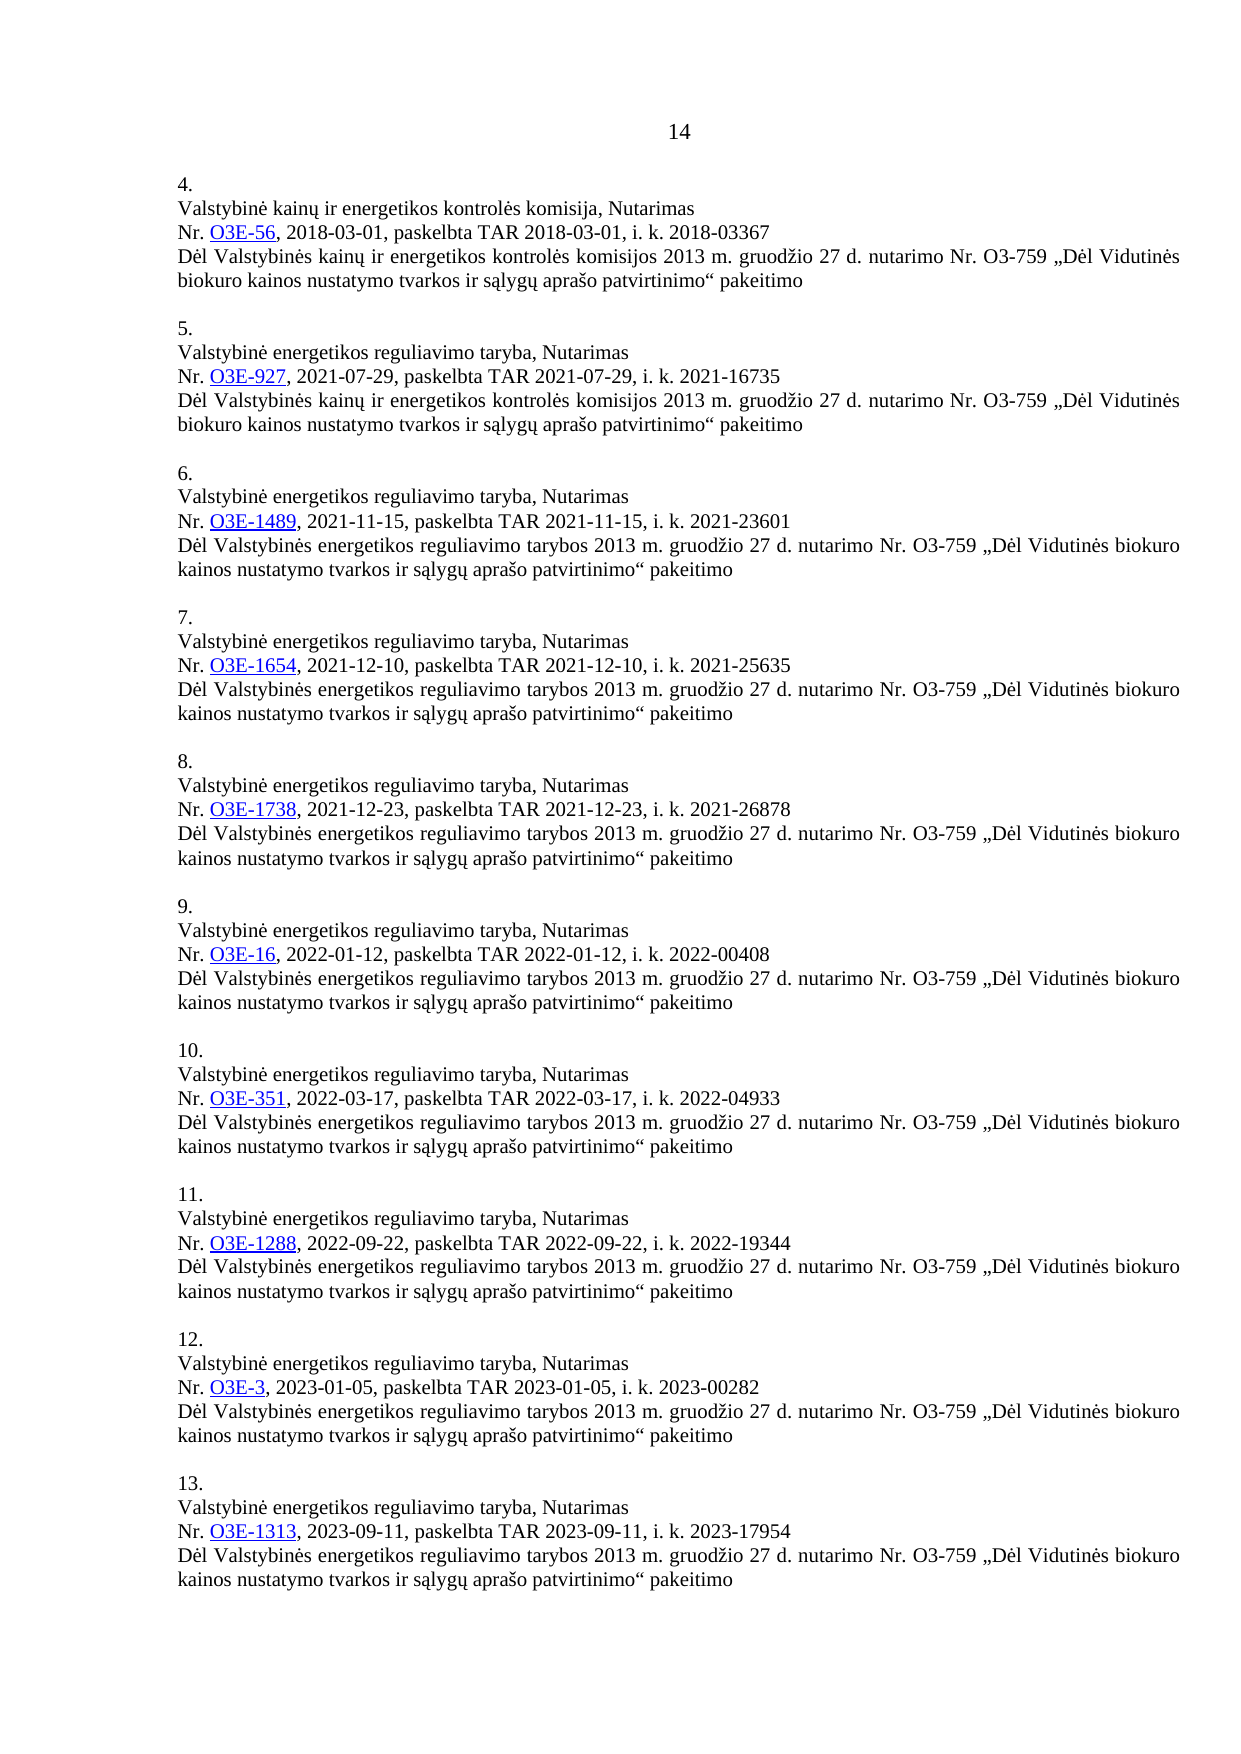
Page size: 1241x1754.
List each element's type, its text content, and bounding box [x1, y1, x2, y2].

text Dėl Valstybinės energetikos reguliavimo tarybos 2013 m. gruodžio 27 d. nutarimo Nr. O3-759 „Dėl Vidutinės biokuro kainos nustatymo tvarkos ir sąlygų aprašo patvirtinimo“ pakeitimo [177, 1254, 1181, 1303]
text Dėl Valstybinės energetikos reguliavimo tarybos 2013 m. gruodžio 27 d. nutarimo Nr. O3-759 „Dėl Vidutinės biokuro kainos nustatymo tvarkos ir sąlygų aprašo patvirtinimo“ pakeitimo [177, 1110, 1181, 1158]
text Valstybinė energetikos reguliavimo taryba, Nutarimas [177, 484, 1181, 508]
text Nr. O3E-351, 2022-03-17, paskelbta TAR 2022-03-17, i. k. 2022-04933 [177, 1086, 1181, 1110]
text 8. [177, 749, 1181, 773]
text Dėl Valstybinės energetikos reguliavimo tarybos 2013 m. gruodžio 27 d. nutarimo Nr. O3-759 „Dėl Vidutinės biokuro kainos nustatymo tvarkos ir sąlygų aprašo patvirtinimo“ pakeitimo [177, 1543, 1181, 1591]
text Valstybinė energetikos reguliavimo taryba, Nutarimas [177, 629, 1181, 653]
text Nr. O3E-1313, 2023-09-11, paskelbta TAR 2023-09-11, i. k. 2023-17954 [177, 1519, 1181, 1543]
text Dėl Valstybinės energetikos reguliavimo tarybos 2013 m. gruodžio 27 d. nutarimo Nr. O3-759 „Dėl Vidutinės biokuro kainos nustatymo tvarkos ir sąlygų aprašo patvirtinimo“ pakeitimo [177, 533, 1181, 581]
text Dėl Valstybinės energetikos reguliavimo tarybos 2013 m. gruodžio 27 d. nutarimo Nr. O3-759 „Dėl Vidutinės biokuro kainos nustatymo tvarkos ir sąlygų aprašo patvirtinimo“ pakeitimo [177, 821, 1181, 869]
text Valstybinė energetikos reguliavimo taryba, Nutarimas [177, 1062, 1181, 1086]
text Dėl Valstybinės kainų ir energetikos kontrolės komisijos 2013 m. gruodžio 27 d. nutarimo Nr. O3-759 „Dėl Vidutinės biokuro kainos nustatymo tvarkos ir sąlygų aprašo patvirtinimo“ pakeitimo [177, 244, 1181, 292]
text Dėl Valstybinės kainų ir energetikos kontrolės komisijos 2013 m. gruodžio 27 d. nutarimo Nr. O3-759 „Dėl Vidutinės biokuro kainos nustatymo tvarkos ir sąlygų aprašo patvirtinimo“ pakeitimo [177, 388, 1181, 436]
text Nr. O3E-927, 2021-07-29, paskelbta TAR 2021-07-29, i. k. 2021-16735 [177, 364, 1181, 388]
text Valstybinė energetikos reguliavimo taryba, Nutarimas [177, 1495, 1181, 1519]
text Valstybinė kainų ir energetikos kontrolės komisija, Nutarimas [177, 196, 1181, 220]
text 10. [177, 1038, 1181, 1062]
text 5. [177, 316, 1181, 340]
text 6. [177, 460, 1181, 484]
text 13. [177, 1471, 1181, 1495]
text Nr. O3E-3, 2023-01-05, paskelbta TAR 2023-01-05, i. k. 2023-00282 [177, 1375, 1181, 1399]
text 11. [177, 1182, 1181, 1206]
text Valstybinė energetikos reguliavimo taryba, Nutarimas [177, 1206, 1181, 1230]
text Valstybinė energetikos reguliavimo taryba, Nutarimas [177, 340, 1181, 364]
text Nr. O3E-56, 2018-03-01, paskelbta TAR 2018-03-01, i. k. 2018-03367 [177, 220, 1181, 244]
text Nr. O3E-1654, 2021-12-10, paskelbta TAR 2021-12-10, i. k. 2021-25635 [177, 653, 1181, 677]
text 4. [177, 172, 1181, 196]
text 9. [177, 893, 1181, 918]
text 12. [177, 1327, 1181, 1351]
text Nr. O3E-1738, 2021-12-23, paskelbta TAR 2021-12-23, i. k. 2021-26878 [177, 797, 1181, 821]
text Valstybinė energetikos reguliavimo taryba, Nutarimas [177, 918, 1181, 942]
text Dėl Valstybinės energetikos reguliavimo tarybos 2013 m. gruodžio 27 d. nutarimo Nr. O3-759 „Dėl Vidutinės biokuro kainos nustatymo tvarkos ir sąlygų aprašo patvirtinimo“ pakeitimo [177, 966, 1181, 1014]
text Valstybinė energetikos reguliavimo taryba, Nutarimas [177, 773, 1181, 797]
text Dėl Valstybinės energetikos reguliavimo tarybos 2013 m. gruodžio 27 d. nutarimo Nr. O3-759 „Dėl Vidutinės biokuro kainos nustatymo tvarkos ir sąlygų aprašo patvirtinimo“ pakeitimo [177, 677, 1181, 725]
text Valstybinė energetikos reguliavimo taryba, Nutarimas [177, 1351, 1181, 1375]
text Nr. O3E-1489, 2021-11-15, paskelbta TAR 2021-11-15, i. k. 2021-23601 [177, 508, 1181, 533]
text Nr. O3E-1288, 2022-09-22, paskelbta TAR 2022-09-22, i. k. 2022-19344 [177, 1230, 1181, 1254]
text 7. [177, 605, 1181, 629]
text Nr. O3E-16, 2022-01-12, paskelbta TAR 2022-01-12, i. k. 2022-00408 [177, 942, 1181, 966]
text Dėl Valstybinės energetikos reguliavimo tarybos 2013 m. gruodžio 27 d. nutarimo Nr. O3-759 „Dėl Vidutinės biokuro kainos nustatymo tvarkos ir sąlygų aprašo patvirtinimo“ pakeitimo [177, 1399, 1181, 1447]
